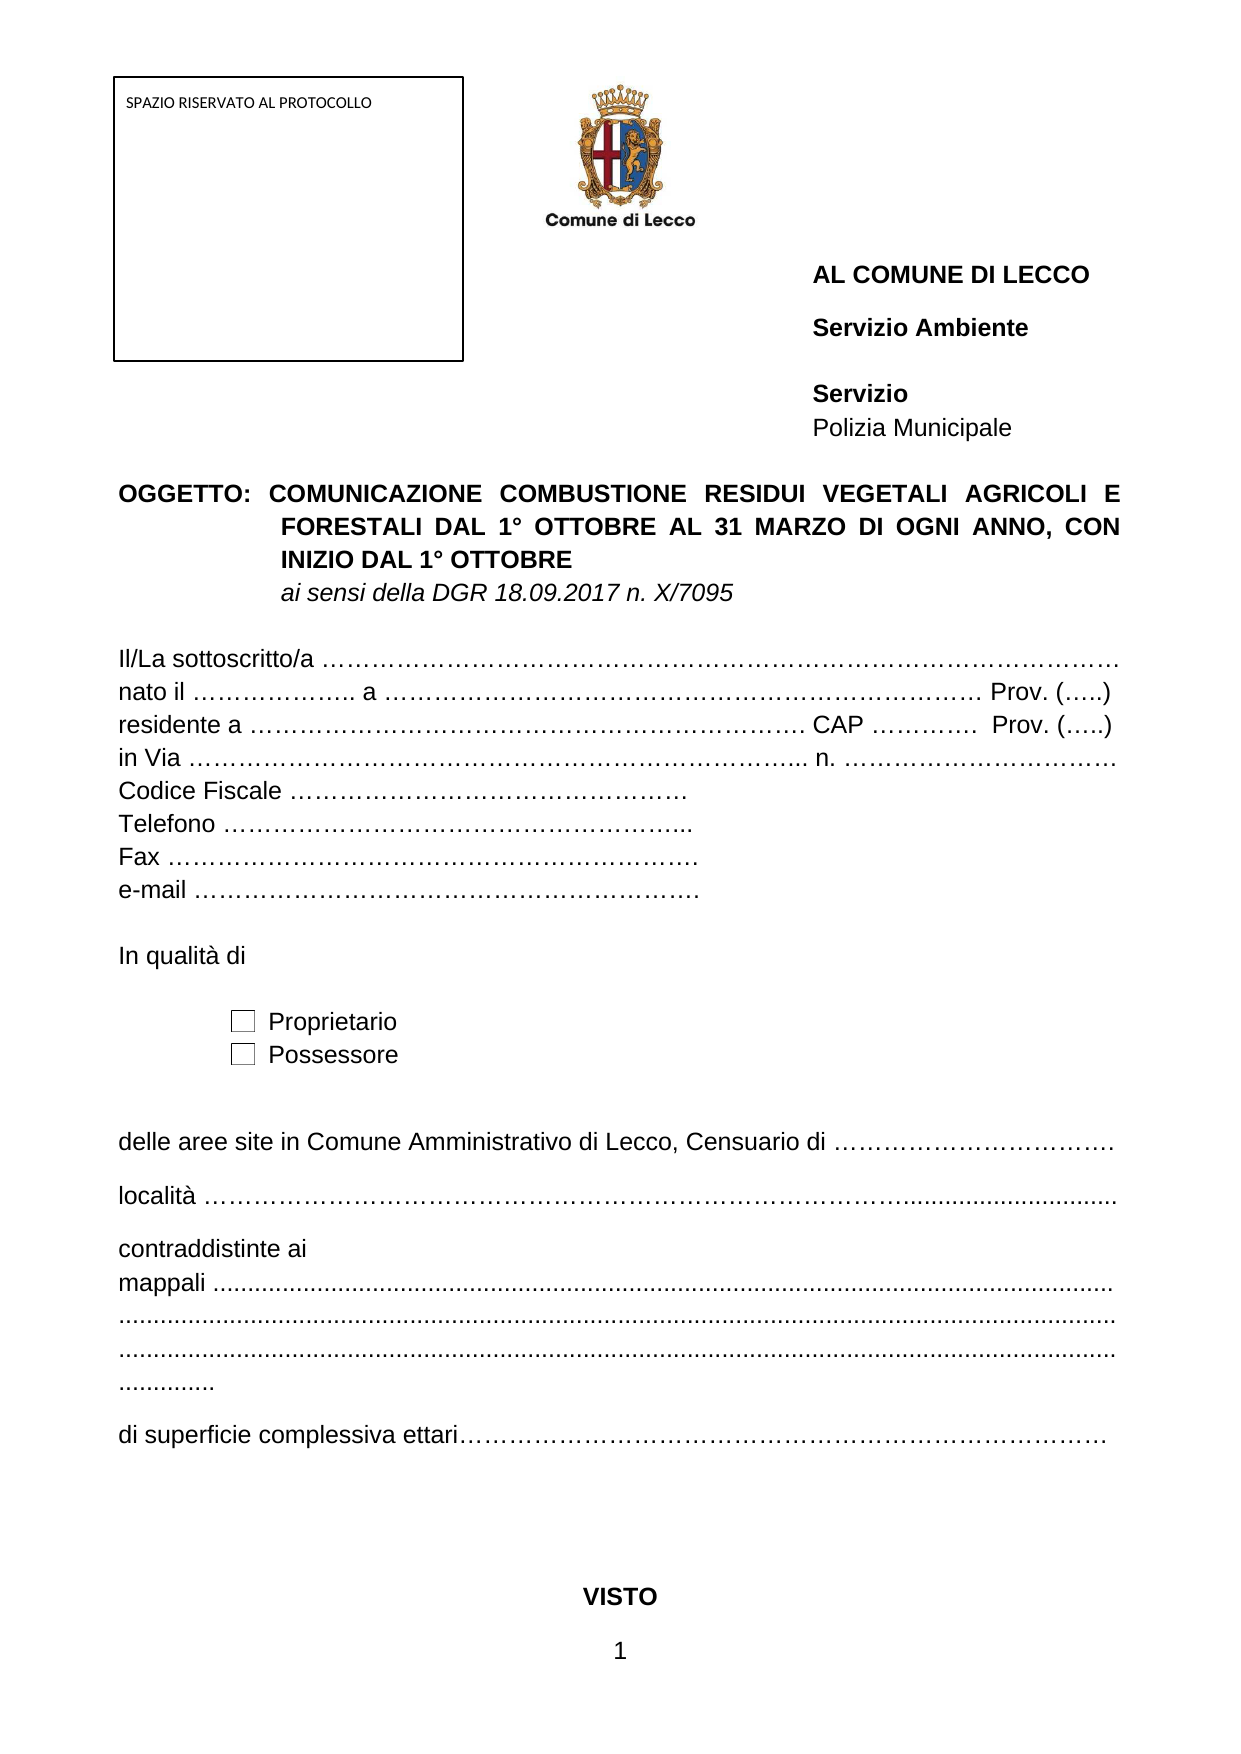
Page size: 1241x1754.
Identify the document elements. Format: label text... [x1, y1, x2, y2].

text In qualità di [118, 941, 1122, 969]
text Servizio [812, 379, 1122, 408]
text Polizia Municipale [812, 412, 1122, 441]
text nato il ……………….. a ……………………………………………………………… Prov. (…..) [118, 677, 1122, 705]
text Fax ………………………………………………………. [118, 842, 1122, 871]
text località …………………………………………………………………………............................... [118, 1181, 1122, 1209]
text Servizio Ambiente [812, 313, 1122, 342]
text Telefono ………………………………………………... [118, 809, 1122, 837]
text in Via ………………………………………………………………... n. …………………………… [118, 743, 1122, 771]
list Proprietario [231, 1007, 1122, 1036]
text residente a …………………………………………………………. CAP …………. Prov. (…..) [118, 710, 1122, 738]
text contraddistinte ai mappali ................................................................................................................................................................................................................................................................................................................................................................................................................................................ [118, 1234, 1122, 1395]
text di superficie complessiva ettari…………………………………………………………………… [118, 1420, 1122, 1449]
text ai sensi della DGR 18.09.2017 n. X/7095 [266, 578, 1122, 606]
text e-mail ……………………………………………………. [118, 875, 1122, 903]
text Codice Fiscale ………………………………………… [118, 776, 1122, 804]
text OGGETTO: COMUNICAZIONE COMBUSTIONE RESIDUI VEGETALI AGRICOLI E FORESTALI DAL 1° OTTOBRE AL 31 MARZO DI OGNI ANNO, CON INIZIO DAL 1° OTTOBRE [118, 478, 1122, 573]
text AL COMUNE DI LECCO [812, 259, 1122, 288]
text VISTO [118, 1582, 1122, 1611]
text delle aree site in Comune Amministrativo di Lecco, Censuario di ……………………………. [118, 1127, 1122, 1156]
list Possessore [231, 1040, 1122, 1069]
text Il/La sottoscritto/a …………………………………………………………………………………… [118, 644, 1122, 672]
